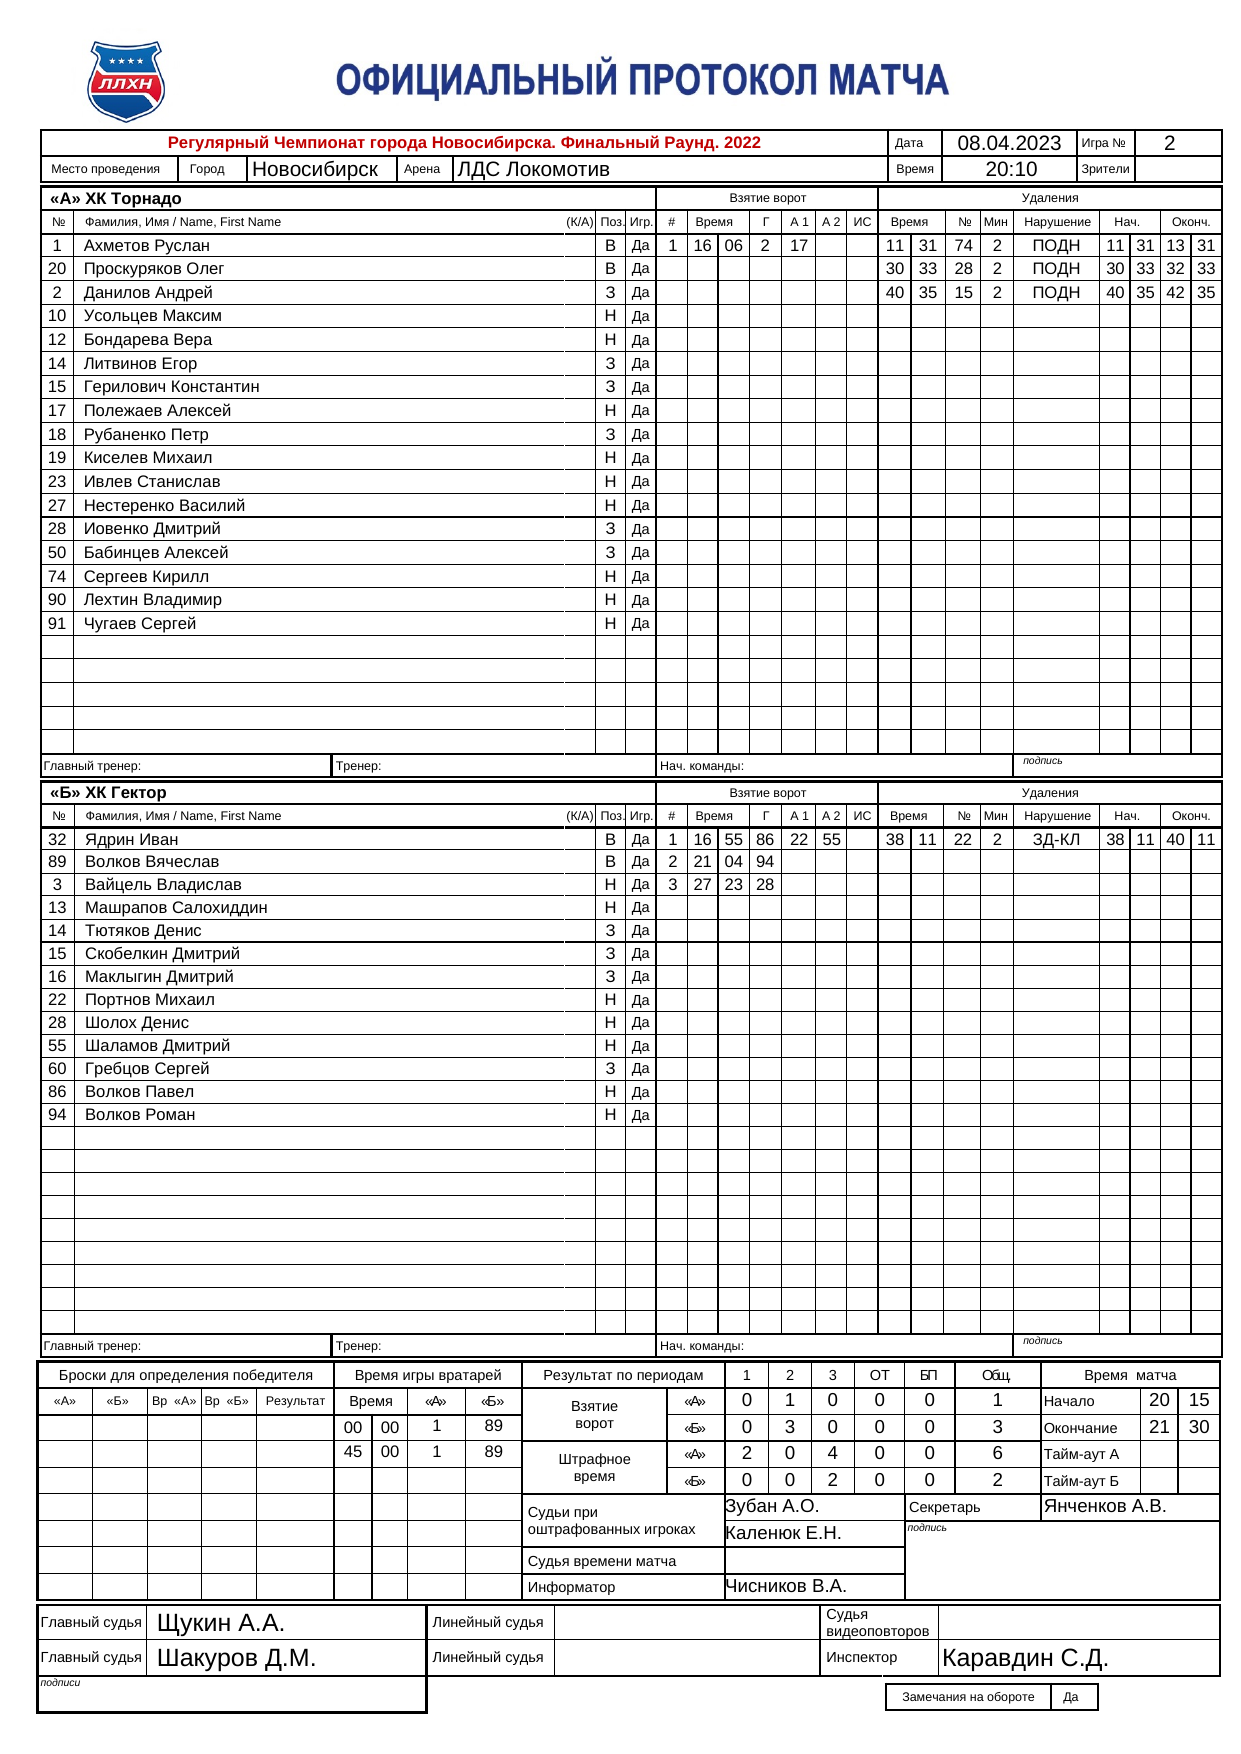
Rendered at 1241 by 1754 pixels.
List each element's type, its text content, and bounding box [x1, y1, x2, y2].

table_cell [782, 257, 815, 280]
table_cell [782, 1104, 815, 1126]
table_cell 86 [750, 829, 781, 849]
table_cell подпись [906, 1522, 1219, 1599]
table_cell Да [626, 896, 655, 918]
table_cell [565, 966, 595, 987]
table_cell [782, 305, 815, 327]
table_cell [782, 565, 815, 587]
table_cell [565, 1058, 595, 1079]
table_cell [912, 730, 945, 753]
table_cell [912, 305, 945, 327]
table_cell [981, 1265, 1013, 1287]
table_cell Сергеев Кирилл [74, 565, 564, 587]
table_cell [42, 1196, 74, 1218]
table_cell 28 [946, 257, 980, 280]
table_cell [1161, 989, 1190, 1011]
table_cell 91 [42, 612, 73, 634]
table_cell 0 [905, 1389, 954, 1413]
table_cell [1192, 989, 1221, 1011]
table_cell Инспектор [821, 1640, 938, 1675]
table_cell [42, 1288, 74, 1310]
table_cell [946, 376, 980, 398]
table_cell [1192, 470, 1221, 493]
table_cell [782, 989, 815, 1011]
table_cell [688, 1219, 717, 1241]
table_cell [565, 518, 595, 540]
table_cell [688, 1127, 717, 1149]
table_cell [565, 707, 595, 729]
table_cell [750, 565, 781, 587]
table_cell [657, 1150, 687, 1172]
table_cell [1099, 1682, 1220, 1711]
table_cell [657, 1242, 687, 1264]
table_cell 3 [657, 874, 687, 895]
table_cell Да [626, 446, 655, 469]
table_cell [847, 494, 877, 516]
table_cell [148, 1521, 201, 1546]
table_cell [1161, 1035, 1190, 1057]
table_cell [39, 1494, 92, 1520]
table_cell В [596, 850, 625, 872]
table_cell [816, 850, 846, 872]
table_cell Гребцов Сергей [75, 1058, 564, 1079]
table_cell [816, 989, 846, 1011]
table_cell 1 [657, 235, 687, 256]
table_cell [816, 352, 846, 374]
table_cell [1192, 874, 1221, 895]
table_cell # [657, 805, 687, 826]
table_cell Линейный судья [428, 1640, 554, 1675]
table_cell [981, 352, 1013, 374]
table_cell [596, 1288, 625, 1310]
table_cell Да [626, 588, 655, 611]
table_cell 2 [981, 257, 1013, 280]
table_cell [912, 943, 943, 964]
table_cell [816, 636, 846, 658]
table_cell 55 [816, 829, 846, 849]
table_cell [1192, 446, 1221, 469]
table_cell Н [596, 399, 625, 422]
table_cell [1100, 707, 1129, 729]
table_cell [750, 1104, 781, 1126]
table_cell Усольцев Максим [74, 305, 564, 327]
table_cell [596, 1311, 625, 1333]
table_cell [879, 328, 910, 351]
table_cell [1131, 683, 1160, 706]
table_cell [912, 850, 943, 872]
table_cell «А» [668, 1389, 724, 1413]
table_cell [688, 966, 717, 987]
table_cell Время [879, 805, 943, 826]
table_cell [657, 896, 687, 918]
table_cell [596, 730, 625, 753]
table_cell [688, 470, 717, 493]
table_cell [657, 1104, 687, 1126]
table_cell 0 [769, 1468, 811, 1493]
table_cell [688, 328, 717, 351]
table_cell Время [688, 805, 749, 826]
table_cell [1131, 966, 1160, 987]
table_cell 3 [769, 1415, 811, 1440]
table_cell [1014, 1035, 1099, 1057]
table_cell [1100, 376, 1129, 398]
table_cell [1131, 1012, 1160, 1033]
table_cell 50 [42, 541, 73, 564]
table_cell [912, 1058, 943, 1079]
table_cell [1100, 305, 1129, 327]
table_cell Н [596, 588, 625, 611]
table_cell [1100, 352, 1129, 374]
table_cell Н [596, 896, 625, 918]
table_cell [782, 707, 815, 729]
table_cell [879, 1058, 910, 1079]
table_cell [1192, 920, 1221, 941]
table_cell [373, 1547, 407, 1573]
table_cell [981, 707, 1013, 729]
table_cell [688, 707, 717, 729]
table_cell [1014, 1219, 1099, 1241]
table_cell [1014, 328, 1099, 351]
table_cell [981, 494, 1013, 516]
table_cell [750, 470, 781, 493]
table_cell [879, 1150, 910, 1172]
table_cell [719, 446, 749, 469]
table_cell Да [626, 874, 655, 895]
table_cell [816, 1173, 846, 1195]
table_cell Зрители [1078, 157, 1134, 181]
table_cell [879, 470, 910, 493]
table_cell [626, 1150, 655, 1172]
table_cell Да [626, 1081, 655, 1103]
table_cell [719, 1219, 749, 1241]
table_cell Тренер: [333, 1335, 655, 1356]
table_cell [657, 1081, 687, 1103]
table_header Регулярный Чемпионат города Новосибирска. Финальный Раунд. 2022 [42, 131, 887, 155]
table_cell [912, 1173, 943, 1195]
table_cell [335, 1521, 371, 1546]
table_cell [816, 588, 846, 611]
table_cell Время [879, 211, 945, 233]
table_cell З [596, 920, 625, 941]
table_cell [1131, 659, 1160, 682]
table_cell [688, 920, 717, 941]
table_cell [912, 565, 945, 587]
table_cell [688, 423, 717, 445]
table_cell [782, 328, 815, 351]
table_cell [981, 541, 1013, 564]
table_cell [1192, 966, 1221, 987]
table_cell [657, 281, 687, 303]
table_cell Нестеренко Василий [74, 494, 564, 516]
table_header «Б» ХК Гектор [42, 783, 655, 803]
table_cell [847, 989, 877, 1011]
table_cell Главный тренер: [42, 755, 330, 776]
table_cell [1192, 1311, 1221, 1333]
table_cell [1161, 920, 1190, 941]
table_cell [750, 966, 781, 987]
table_cell [565, 399, 595, 422]
table_cell [202, 1521, 256, 1546]
table_cell [626, 1265, 655, 1287]
table_cell [750, 1196, 781, 1218]
table_cell [912, 1265, 943, 1287]
table_cell [657, 1311, 687, 1333]
table_cell № [42, 211, 73, 233]
table_cell 4 [812, 1442, 854, 1467]
table_cell [39, 1547, 92, 1573]
table_cell 40 [1161, 829, 1190, 849]
table_cell [782, 659, 815, 682]
table_cell 2 [726, 1442, 768, 1467]
table_cell [750, 257, 781, 280]
table_cell [1014, 399, 1099, 422]
table_cell [912, 612, 945, 634]
table_header Удаления [879, 783, 1221, 803]
table_header Взятие ворот [657, 188, 877, 209]
table_cell [944, 1288, 980, 1310]
table_cell Г [750, 805, 781, 826]
table_cell [466, 1547, 521, 1573]
table_cell [879, 1196, 910, 1218]
table_cell [93, 1441, 147, 1467]
table_cell [42, 683, 73, 706]
table_cell Тренер: [333, 755, 655, 776]
table_cell [1141, 1441, 1177, 1467]
table_cell [1100, 1150, 1129, 1172]
table_cell [657, 1127, 687, 1149]
table_cell [1131, 305, 1160, 327]
table_cell [816, 1012, 846, 1033]
table_cell [565, 446, 595, 469]
table_cell 0 [726, 1415, 768, 1440]
table_cell [1161, 470, 1190, 493]
table_cell Да [626, 565, 655, 587]
table_cell 0 [905, 1442, 954, 1467]
table_cell 00 [373, 1441, 407, 1467]
table_cell [981, 423, 1013, 445]
table_cell [847, 1265, 877, 1287]
table_cell 60 [42, 1058, 74, 1079]
table_cell [335, 1494, 371, 1520]
table_cell [1161, 1265, 1190, 1287]
table_cell [782, 612, 815, 634]
table_cell [782, 352, 815, 374]
table_cell [1100, 943, 1129, 964]
table_cell Ядрин Иван [75, 829, 564, 849]
table_cell [596, 1127, 625, 1149]
table_cell [879, 966, 910, 987]
table_cell [565, 423, 595, 445]
table_cell [1100, 896, 1129, 918]
table_cell 35 [1131, 281, 1160, 303]
table_cell Каленюк Е.Н. [726, 1521, 904, 1546]
table_cell [981, 1012, 1013, 1033]
table_cell [719, 376, 749, 398]
table_cell [816, 235, 846, 256]
table_cell [688, 636, 717, 658]
table_cell 20 [1141, 1389, 1177, 1413]
table_cell [688, 1058, 717, 1079]
table_cell [719, 328, 749, 351]
table_cell 28 [42, 518, 73, 540]
table_cell [565, 1012, 595, 1033]
table_cell Да [626, 257, 655, 280]
table_cell [816, 518, 846, 540]
table_cell З [596, 943, 625, 964]
table_cell [847, 257, 877, 280]
table_cell [688, 588, 717, 611]
table_cell [879, 659, 910, 682]
table_cell [1131, 328, 1160, 351]
table_cell Н [596, 305, 625, 327]
table_cell [981, 1081, 1013, 1103]
table_cell [1131, 1150, 1160, 1172]
table_cell [750, 659, 781, 682]
table_cell [719, 636, 749, 658]
table_cell [816, 423, 846, 445]
table_cell [565, 730, 595, 753]
table_cell [847, 1219, 877, 1241]
table_cell Да [626, 281, 655, 303]
table_cell [1192, 1288, 1221, 1310]
table_cell № [946, 211, 980, 233]
table_cell Да [626, 943, 655, 964]
table_cell [1100, 541, 1129, 564]
table_cell [719, 494, 749, 516]
table_cell Поз. [596, 805, 625, 826]
table_cell [1161, 707, 1190, 729]
table_cell Чугаев Сергей [74, 612, 564, 634]
table_cell [750, 896, 781, 918]
table_cell З [596, 376, 625, 398]
table_cell [74, 730, 564, 753]
table_cell [1131, 1196, 1160, 1218]
table_cell [879, 565, 910, 587]
table_cell [1192, 518, 1221, 540]
table_cell [816, 1288, 846, 1310]
table_cell [1131, 494, 1160, 516]
table_cell [1014, 565, 1099, 587]
table_cell [93, 1547, 147, 1573]
table_cell [1100, 328, 1129, 351]
table_cell 00 [373, 1416, 407, 1440]
table_cell [565, 920, 595, 941]
table_cell [879, 874, 910, 895]
table_cell [750, 1173, 781, 1195]
table_cell [42, 1127, 74, 1149]
table_cell [750, 1311, 781, 1333]
table_cell [1192, 1081, 1221, 1103]
table_cell [981, 1242, 1013, 1264]
table_cell 22 [782, 829, 815, 849]
table_cell [847, 446, 877, 469]
table_cell Н [596, 1104, 625, 1126]
table_cell [719, 966, 749, 987]
table_cell «Б» [93, 1389, 147, 1413]
table_cell [782, 470, 815, 493]
table_cell Чисников В.А. [726, 1575, 904, 1599]
table_cell 0 [769, 1442, 811, 1467]
table_cell 13 [42, 896, 74, 918]
table_cell Янченков А.В. [1042, 1495, 1219, 1520]
table_cell [202, 1494, 256, 1520]
table_cell 0 [855, 1468, 904, 1493]
table_cell 14 [42, 920, 74, 941]
table_cell [74, 683, 564, 706]
table_cell [981, 1311, 1013, 1333]
table_cell [750, 1288, 781, 1310]
table_cell [847, 1127, 877, 1149]
table_cell [719, 1288, 749, 1310]
table_cell [555, 1640, 819, 1675]
table_cell [657, 1265, 687, 1287]
table_cell [565, 874, 595, 895]
table_cell [719, 896, 749, 918]
table_cell [939, 1606, 1219, 1639]
table_cell [981, 328, 1013, 351]
table_cell 38 [879, 829, 910, 849]
table_cell [688, 659, 717, 682]
table_cell 27 [42, 494, 73, 516]
table_cell [750, 328, 781, 351]
table_cell Начало [1042, 1389, 1140, 1413]
table_cell ЗД-КЛ [1014, 829, 1099, 849]
table_cell Шакуров Д.М. [147, 1640, 425, 1675]
table_cell [847, 518, 877, 540]
table_cell [816, 730, 846, 753]
table_cell [1192, 1035, 1221, 1057]
table_cell Киселев Михаил [74, 446, 564, 469]
table_cell 40 [1100, 281, 1129, 303]
table_cell [946, 399, 980, 422]
table_cell [565, 896, 595, 918]
table_cell № [42, 805, 74, 826]
table_cell [847, 1173, 877, 1195]
table_cell [1014, 1173, 1099, 1195]
table_cell [1192, 565, 1221, 587]
table_cell [565, 376, 595, 398]
table_cell [1100, 399, 1129, 422]
table_cell [565, 1081, 595, 1103]
table_cell [879, 588, 910, 611]
table_cell [565, 1242, 595, 1264]
table_cell [847, 636, 877, 658]
table_cell [847, 1311, 877, 1333]
table_cell [981, 1104, 1013, 1126]
table_cell [1192, 328, 1221, 351]
table_cell Да [626, 328, 655, 351]
table_cell В [596, 829, 625, 849]
table_cell [719, 1035, 749, 1057]
table_cell [1192, 1104, 1221, 1126]
table_cell [912, 399, 945, 422]
table_cell [1014, 352, 1099, 374]
table_cell [879, 943, 910, 964]
table_cell [657, 1219, 687, 1241]
table_cell [373, 1468, 407, 1493]
table_cell [981, 966, 1013, 987]
table_cell 74 [946, 235, 980, 256]
table_cell [912, 1081, 943, 1103]
table_cell [1161, 446, 1190, 469]
table_cell 22 [944, 829, 980, 849]
table_cell [1192, 1219, 1221, 1241]
table_cell [981, 683, 1013, 706]
table_cell [1100, 636, 1129, 658]
table_cell [688, 612, 717, 634]
table_cell [42, 659, 73, 682]
table_cell Нач. команды: [657, 755, 1012, 776]
table_cell [981, 470, 1013, 493]
table_cell В [596, 235, 625, 256]
table_cell [39, 1441, 92, 1467]
table_cell Герилович Константин [74, 376, 564, 398]
table_cell Арена [398, 157, 452, 181]
table_cell Н [596, 446, 625, 469]
table_cell [1192, 1150, 1221, 1172]
table_cell [1131, 707, 1160, 729]
table_cell [257, 1441, 333, 1467]
table_cell [981, 612, 1013, 634]
table_cell 16 [688, 829, 717, 849]
table_cell [750, 446, 781, 469]
table_cell 11 [1131, 829, 1160, 849]
table_cell [981, 1127, 1013, 1149]
table_cell [1100, 683, 1129, 706]
table_cell [912, 683, 945, 706]
table_cell [944, 896, 980, 918]
table_cell [657, 636, 687, 658]
table_cell Н [596, 1012, 625, 1033]
table_cell [1192, 376, 1221, 398]
table_cell [719, 423, 749, 445]
table_cell [879, 636, 910, 658]
table_cell 28 [750, 874, 781, 895]
table_cell [847, 305, 877, 327]
table_cell [428, 1677, 882, 1711]
table_cell [373, 1521, 407, 1546]
table_cell [782, 850, 815, 872]
table_cell [1161, 1242, 1190, 1264]
table_cell [719, 281, 749, 303]
table_cell [1131, 446, 1160, 469]
table_cell [202, 1547, 256, 1573]
table_cell [719, 659, 749, 682]
table_cell Да [626, 612, 655, 634]
table_cell Скобелкин Дмитрий [75, 943, 564, 964]
table_cell Фамилия, Имя / Name, First Name [74, 211, 565, 233]
table_cell [565, 850, 595, 872]
table_cell [1100, 1196, 1129, 1218]
table_cell [1161, 588, 1190, 611]
table_cell [912, 874, 943, 895]
table_cell [750, 1150, 781, 1172]
table_cell [816, 920, 846, 941]
table_cell Данилов Андрей [74, 281, 564, 303]
table_cell [1192, 588, 1221, 611]
table_cell [202, 1574, 256, 1599]
table_cell [688, 730, 717, 753]
table_cell А 2 [816, 211, 846, 233]
table_cell [466, 1468, 521, 1493]
table_cell 94 [42, 1104, 74, 1126]
table_cell [981, 1196, 1013, 1218]
table_cell [816, 470, 846, 493]
table_cell [688, 352, 717, 374]
table_cell [42, 730, 73, 753]
table_cell 40 [879, 281, 910, 303]
table_cell [944, 1035, 980, 1057]
table_cell [565, 1288, 595, 1310]
table_cell Штрафное время [523, 1442, 666, 1493]
table_cell [466, 1521, 521, 1546]
table_cell [782, 683, 815, 706]
table_cell [657, 541, 687, 564]
table_cell [42, 707, 73, 729]
table_cell [981, 896, 1013, 918]
table_cell [1179, 1468, 1219, 1493]
table_cell [847, 328, 877, 351]
table_cell [912, 541, 945, 564]
table_cell [202, 1468, 256, 1493]
table_cell [946, 328, 980, 351]
table_cell [39, 1574, 92, 1599]
table_cell [981, 989, 1013, 1011]
table_cell [750, 1242, 781, 1264]
table_cell Литвинов Егор [74, 352, 564, 374]
table_cell [1192, 352, 1221, 374]
table_cell [912, 1311, 943, 1333]
table_cell Волков Вячеслав [75, 850, 564, 872]
table_cell [782, 399, 815, 422]
table_cell [750, 588, 781, 611]
table_cell [981, 1288, 1013, 1310]
table_cell [1100, 565, 1129, 587]
table_header Время игры вратарей [335, 1363, 521, 1387]
table_cell [782, 281, 815, 303]
table_cell [782, 1150, 815, 1172]
table_cell Н [596, 328, 625, 351]
table_cell [981, 1058, 1013, 1079]
table_cell [1014, 1150, 1099, 1172]
table_cell [1100, 920, 1129, 941]
table_cell [565, 470, 595, 493]
table_cell [1131, 1104, 1160, 1126]
table_cell [879, 850, 910, 872]
table_cell [1131, 920, 1160, 941]
table_cell [1131, 518, 1160, 540]
table_header Взятие ворот [657, 783, 877, 803]
table_cell 27 [688, 874, 717, 895]
table_cell З [596, 541, 625, 564]
table_cell [912, 707, 945, 729]
table_cell [816, 659, 846, 682]
table_cell [1100, 612, 1129, 634]
table_cell [657, 1058, 687, 1079]
table_cell Город [179, 157, 246, 181]
table_cell Да [626, 1104, 655, 1126]
table_cell [782, 1035, 815, 1057]
table_cell [1192, 1265, 1221, 1287]
table_cell [750, 1058, 781, 1079]
table_cell [1192, 943, 1221, 964]
table_cell [782, 518, 815, 540]
table_cell Полежаев Алексей [74, 399, 564, 422]
table_cell [1014, 1012, 1099, 1033]
table_cell 04 [719, 850, 749, 872]
table_cell [847, 730, 877, 753]
table_cell [981, 920, 1013, 941]
table_cell [719, 565, 749, 587]
table_cell [202, 1441, 256, 1467]
table_cell А 1 [782, 805, 815, 826]
table_cell [1014, 920, 1099, 941]
table_cell [565, 1265, 595, 1287]
table_cell [1161, 1104, 1190, 1126]
table_cell [1131, 1265, 1160, 1287]
table_cell [946, 707, 980, 729]
table_cell [373, 1574, 407, 1599]
table_cell [1161, 850, 1190, 872]
table_cell Игр. [626, 805, 655, 826]
table_cell [1100, 588, 1129, 611]
table_cell [912, 588, 945, 611]
table_cell [750, 494, 781, 516]
table_cell [816, 494, 846, 516]
table_cell «Б» [668, 1415, 724, 1440]
table_cell [847, 612, 877, 634]
table_cell 13 [1161, 235, 1190, 256]
table_cell [750, 612, 781, 634]
table_cell [688, 1035, 717, 1057]
table_cell [816, 1265, 846, 1287]
table_cell [657, 1035, 687, 1057]
table_cell # [657, 211, 687, 233]
table_cell [1100, 850, 1129, 872]
table_cell [1014, 305, 1099, 327]
table_cell [816, 612, 846, 634]
table_cell [1131, 874, 1160, 895]
table_cell [847, 1196, 877, 1218]
table_cell Волков Павел [75, 1081, 564, 1103]
table_cell [879, 305, 910, 327]
table_cell [1100, 1265, 1129, 1287]
table_cell [1100, 1058, 1129, 1079]
table_cell [879, 494, 910, 516]
table_cell [1192, 1127, 1221, 1149]
table_cell [816, 257, 846, 280]
table_cell 30 [1179, 1415, 1219, 1440]
table_cell Проскуряков Олег [74, 257, 564, 280]
table_cell [688, 1012, 717, 1033]
table_cell [1014, 707, 1099, 729]
table_cell Нарушение [1014, 805, 1099, 826]
table_cell [847, 235, 877, 256]
table_cell [657, 683, 687, 706]
table_cell [879, 1035, 910, 1057]
table_cell [847, 1104, 877, 1126]
table_cell [1192, 1058, 1221, 1079]
table_cell Машрапов Салохиддин [75, 896, 564, 918]
table_cell [93, 1494, 147, 1520]
table_cell [816, 896, 846, 918]
table_cell Да [626, 1012, 655, 1033]
table_cell [883, 1677, 1220, 1681]
table_cell [912, 1035, 943, 1057]
table_cell [596, 1242, 625, 1264]
table_cell [719, 1265, 749, 1287]
table_cell [944, 1311, 980, 1333]
table_cell [782, 588, 815, 611]
table_cell 35 [1192, 281, 1221, 303]
table_cell 33 [912, 257, 945, 280]
table_cell [946, 494, 980, 516]
table_cell [42, 1311, 74, 1333]
table_cell ИС [847, 211, 877, 233]
table_cell [1131, 636, 1160, 658]
table_cell [688, 989, 717, 1011]
table_cell [688, 1265, 717, 1287]
table_cell Рубаненко Петр [74, 423, 564, 445]
table_cell [39, 1521, 92, 1546]
table_cell [946, 636, 980, 658]
table_cell 3 [42, 874, 74, 895]
table_cell [1100, 1104, 1129, 1126]
table_cell [74, 636, 564, 658]
table_cell [912, 1219, 943, 1241]
table_cell [847, 920, 877, 941]
table_cell [981, 850, 1013, 872]
table_cell [719, 683, 749, 706]
table_cell [816, 1242, 846, 1264]
table_header 1 [726, 1363, 768, 1387]
table_cell [1192, 896, 1221, 918]
table_cell [688, 1288, 717, 1310]
table_cell [782, 874, 815, 895]
table_cell [555, 1606, 819, 1639]
table_cell [657, 1288, 687, 1310]
table_cell 18 [42, 423, 73, 445]
table_cell [1014, 494, 1099, 516]
table_cell 2 [42, 281, 73, 303]
table_cell [1100, 1288, 1129, 1310]
table_cell 2 [812, 1468, 854, 1493]
table_cell [1131, 423, 1160, 445]
table_cell [981, 1035, 1013, 1057]
table_cell «Б» [668, 1468, 724, 1493]
table_cell [816, 1035, 846, 1057]
table_cell [565, 352, 595, 374]
table_cell [782, 494, 815, 516]
table_cell [93, 1521, 147, 1546]
table_cell [912, 470, 945, 493]
table_cell [944, 1265, 980, 1287]
table_cell [148, 1494, 201, 1520]
table_cell [1014, 989, 1099, 1011]
table_cell [912, 989, 943, 1011]
table_header Результат по периодам [523, 1363, 724, 1387]
table_cell [1014, 588, 1099, 611]
table_cell [847, 423, 877, 445]
table_cell [688, 1081, 717, 1103]
table_cell [944, 1012, 980, 1033]
table_cell [719, 399, 749, 422]
table_cell 2 [981, 235, 1013, 256]
table_cell [1161, 423, 1190, 445]
table_cell [596, 1150, 625, 1172]
table_cell 21 [688, 850, 717, 872]
table_cell [657, 588, 687, 611]
table_cell Да [626, 541, 655, 564]
table_cell Тютяков Денис [75, 920, 564, 941]
table_cell [1100, 1173, 1129, 1195]
table_cell [626, 707, 655, 729]
table_cell Каравдин С.Д. [939, 1640, 1219, 1675]
table_cell [1014, 541, 1099, 564]
table_cell [944, 874, 980, 895]
table_cell 15 [946, 281, 980, 303]
table_cell [1014, 1058, 1099, 1079]
table_cell [782, 730, 815, 753]
table_cell [946, 565, 980, 587]
table_cell [257, 1494, 333, 1520]
table_cell [335, 1574, 371, 1599]
table_cell [596, 1219, 625, 1241]
table_cell [565, 612, 595, 634]
table_cell [565, 235, 595, 256]
table_cell Информатор [523, 1575, 724, 1599]
table_cell [257, 1521, 333, 1546]
table_cell Иовенко Дмитрий [74, 518, 564, 540]
table_cell [719, 588, 749, 611]
table_cell [879, 730, 910, 753]
table_cell [879, 1265, 910, 1287]
table_cell [879, 1288, 910, 1310]
table_cell [1131, 588, 1160, 611]
table_cell 3 [956, 1415, 1040, 1440]
table_cell [657, 920, 687, 941]
table_header Игра № [1078, 131, 1134, 155]
table_cell [847, 829, 877, 849]
table_cell [847, 874, 877, 895]
table_cell [912, 1012, 943, 1033]
table_cell [1161, 494, 1190, 516]
table_cell 33 [1131, 257, 1160, 280]
table_cell [1161, 541, 1190, 564]
table_cell Оконч. [1161, 805, 1221, 826]
table_cell Оконч. [1161, 211, 1221, 233]
table_cell [148, 1468, 201, 1493]
table_cell [74, 707, 564, 729]
table_cell [1014, 376, 1099, 398]
table_cell [1014, 470, 1099, 493]
table_cell [879, 376, 910, 398]
table_header Да [1052, 1685, 1097, 1709]
table_cell [1161, 1127, 1190, 1149]
table_cell [946, 541, 980, 564]
table_cell [1014, 423, 1099, 445]
table_cell [565, 257, 595, 280]
table_cell [75, 1219, 564, 1241]
table_cell Да [626, 829, 655, 849]
table_cell Мин [981, 805, 1013, 826]
table_cell [847, 1012, 877, 1033]
table_cell [719, 1081, 749, 1103]
table_cell [1161, 565, 1190, 587]
table_cell [565, 1150, 595, 1172]
table_cell [750, 423, 781, 445]
table_cell [981, 1219, 1013, 1241]
table_cell 2 [657, 850, 687, 872]
table_cell [847, 659, 877, 682]
table_cell «А» [408, 1389, 465, 1413]
table_cell [847, 850, 877, 872]
table_cell 0 [726, 1389, 768, 1413]
table_cell [657, 376, 687, 398]
table_cell [1100, 423, 1129, 445]
table_cell [1014, 1081, 1099, 1103]
table_cell [1100, 1081, 1129, 1103]
table_cell [946, 352, 980, 374]
table_cell [1131, 1058, 1160, 1079]
table_cell [565, 1219, 595, 1241]
table_cell [1192, 399, 1221, 422]
table_cell [1192, 1242, 1221, 1264]
table_cell [1014, 1311, 1099, 1333]
table_cell [816, 966, 846, 987]
table_cell [750, 730, 781, 753]
table_cell Да [626, 518, 655, 540]
table_cell А 1 [782, 211, 815, 233]
table_cell [750, 920, 781, 941]
table_cell [93, 1416, 147, 1440]
table_cell [1014, 730, 1099, 753]
table_cell [1161, 376, 1190, 398]
table_cell 00 [335, 1416, 371, 1440]
table_cell Новосибирск [248, 157, 396, 181]
table_cell Поз. [596, 211, 625, 233]
table_cell [1131, 1127, 1160, 1149]
table_cell [1131, 850, 1160, 872]
table_cell 55 [719, 829, 749, 849]
table_cell [1014, 612, 1099, 634]
table_cell [1192, 1196, 1221, 1218]
table_cell [75, 1150, 564, 1172]
table_cell [565, 541, 595, 564]
table_cell [1014, 874, 1099, 895]
table_cell [782, 920, 815, 941]
table_cell [912, 1288, 943, 1310]
table_cell [1161, 1150, 1190, 1172]
table_cell [626, 683, 655, 706]
table_cell [750, 281, 781, 303]
table_cell [879, 1012, 910, 1033]
table_cell [1100, 1012, 1129, 1033]
table_cell [565, 1127, 595, 1149]
table_cell Шаламов Дмитрий [75, 1035, 564, 1057]
table_cell [688, 1311, 717, 1333]
table_cell 1 [408, 1441, 465, 1467]
table_cell Да [626, 920, 655, 941]
table_cell [565, 636, 595, 658]
table_cell [879, 1219, 910, 1241]
table_cell 2 [750, 235, 781, 256]
table_cell [565, 588, 595, 611]
table_cell [782, 1058, 815, 1079]
table_cell Время [335, 1389, 407, 1413]
table_cell Н [596, 874, 625, 895]
table_cell Главный судья [39, 1640, 146, 1675]
table_cell Зубан А.О. [726, 1495, 904, 1520]
table_cell [1161, 943, 1190, 964]
table_cell [1161, 896, 1190, 918]
table_cell [1100, 966, 1129, 987]
table_cell [879, 1127, 910, 1149]
table_cell [944, 1081, 980, 1103]
table_cell [847, 1035, 877, 1057]
table_cell [1192, 423, 1221, 445]
table_cell [1192, 850, 1221, 872]
table_cell «А» [668, 1442, 724, 1467]
table_cell [944, 966, 980, 987]
table_cell [1131, 376, 1160, 398]
table_cell 17 [782, 235, 815, 256]
table_cell [1131, 399, 1160, 422]
table_cell [148, 1416, 201, 1440]
table_cell [912, 1104, 943, 1126]
table_cell Время [688, 211, 749, 233]
table_cell [879, 423, 910, 445]
table_cell [596, 1265, 625, 1287]
table_cell 90 [42, 588, 73, 611]
table_cell Да [626, 352, 655, 374]
table_cell Г [750, 211, 781, 233]
table_cell [879, 896, 910, 918]
table_cell 16 [688, 235, 717, 256]
table_cell [981, 376, 1013, 398]
table_cell [257, 1574, 333, 1599]
table_header 3 [812, 1363, 854, 1387]
table_cell 28 [42, 1012, 74, 1033]
table_cell ПОДН [1014, 257, 1099, 280]
table_cell З [596, 423, 625, 445]
table_cell [719, 1150, 749, 1172]
table_cell 11 [1100, 235, 1129, 256]
table_cell Да [626, 1035, 655, 1057]
table_cell [688, 1150, 717, 1172]
table_cell [750, 1265, 781, 1287]
table_cell В [596, 257, 625, 280]
table_cell [148, 1547, 201, 1573]
table_cell [750, 518, 781, 540]
table_cell 32 [42, 829, 74, 849]
table_cell А 2 [816, 805, 846, 826]
table_cell [847, 896, 877, 918]
table_cell [688, 305, 717, 327]
table_cell [626, 1219, 655, 1241]
table_cell [816, 1311, 846, 1333]
table_header Общ. [956, 1363, 1040, 1387]
table_cell [688, 896, 717, 918]
table_cell [1100, 1242, 1129, 1264]
table_cell [750, 1127, 781, 1149]
table_cell [1100, 874, 1129, 895]
table_cell Тайм-аут А [1042, 1441, 1140, 1467]
table_cell Да [626, 305, 655, 327]
table_cell [626, 1311, 655, 1333]
table_cell [847, 281, 877, 303]
table_cell [719, 730, 749, 753]
table_cell [750, 707, 781, 729]
table_cell [1161, 683, 1190, 706]
table_cell 12 [42, 328, 73, 351]
table_cell 20 [42, 257, 73, 280]
table_cell ПОДН [1014, 281, 1099, 303]
table_cell Да [626, 399, 655, 422]
table_cell [373, 1494, 407, 1520]
table_header 08.04.2023 [943, 131, 1076, 155]
table_cell (К/А) [565, 805, 595, 826]
table_cell Нач. [1100, 211, 1160, 233]
table_cell [466, 1494, 521, 1520]
table_cell Судьи при оштрафованных игроках [523, 1495, 724, 1546]
table_cell [1161, 305, 1190, 327]
table_cell [75, 1127, 564, 1149]
table_cell [657, 470, 687, 493]
table_cell [1100, 1035, 1129, 1057]
table_cell 15 [42, 943, 74, 964]
table_cell 31 [1192, 235, 1221, 256]
table_cell [782, 1265, 815, 1287]
table_cell [750, 636, 781, 658]
table_cell 42 [1161, 281, 1190, 303]
table_cell [408, 1574, 465, 1599]
table_cell [847, 1242, 877, 1264]
table_cell [879, 1242, 910, 1264]
table_cell [75, 1173, 564, 1195]
table_cell [1161, 1012, 1190, 1033]
table_cell Н [596, 1035, 625, 1057]
table_cell Н [596, 565, 625, 587]
table_cell Секретарь [906, 1495, 1040, 1520]
table_cell 1 [956, 1389, 1040, 1413]
table_cell [912, 352, 945, 374]
table_cell [257, 1547, 333, 1573]
table_cell [596, 1196, 625, 1218]
table_cell [626, 1242, 655, 1264]
table_cell Лехтин Владимир [74, 588, 564, 611]
table_cell [944, 920, 980, 941]
table_cell [879, 1311, 910, 1333]
table_cell [75, 1196, 564, 1218]
table_cell Место проведения [42, 157, 177, 181]
table_cell [1161, 1196, 1190, 1218]
table_cell 17 [42, 399, 73, 422]
table_cell Да [626, 376, 655, 398]
table_cell [1131, 896, 1160, 918]
table_cell [981, 305, 1013, 327]
table_cell [565, 1104, 595, 1126]
table_cell [847, 1288, 877, 1310]
table_cell Линейный судья [428, 1606, 554, 1639]
table_cell [626, 730, 655, 753]
table_cell [726, 1548, 904, 1573]
table_cell Нарушение [1014, 211, 1099, 233]
table_cell 55 [42, 1035, 74, 1057]
table_cell 22 [42, 989, 74, 1011]
table_cell [657, 328, 687, 351]
table_cell ЛДС Локомотив [454, 157, 887, 181]
table_cell 30 [879, 257, 910, 280]
table_cell Нач. команды: [657, 1335, 1012, 1356]
table_cell 16 [42, 966, 74, 987]
table_cell [626, 1173, 655, 1195]
table_cell [782, 1288, 815, 1310]
table_cell [750, 943, 781, 964]
table_cell [912, 423, 945, 445]
table_cell [1131, 730, 1160, 753]
table_cell [202, 1416, 256, 1440]
table_cell [912, 328, 945, 351]
table_cell [657, 966, 687, 987]
table_cell [981, 399, 1013, 422]
table_cell З [596, 966, 625, 987]
table_cell Игр. [626, 211, 655, 233]
table_cell [626, 1196, 655, 1218]
table_cell 15 [1179, 1389, 1219, 1413]
table_cell [782, 1196, 815, 1218]
table_cell [1131, 541, 1160, 564]
table_cell [688, 1196, 717, 1218]
table_cell [1131, 1081, 1160, 1103]
table_cell [1100, 659, 1129, 682]
table_cell 33 [1192, 257, 1221, 280]
table_cell [626, 636, 655, 658]
table_cell [1161, 399, 1190, 422]
table_cell 94 [750, 850, 781, 872]
table_cell [782, 1012, 815, 1033]
table_cell 11 [879, 235, 910, 256]
table_cell [1192, 683, 1221, 706]
table_cell [946, 423, 980, 445]
table_cell [335, 1547, 371, 1573]
table_cell [981, 1173, 1013, 1195]
table_cell 2 [956, 1468, 1040, 1493]
table_cell Ивлев Станислав [74, 470, 564, 493]
table_cell Главный тренер: [42, 1335, 330, 1356]
table_cell 0 [855, 1442, 904, 1467]
table_cell [565, 328, 595, 351]
table_cell [847, 1081, 877, 1103]
table_cell [719, 989, 749, 1011]
table_cell 0 [726, 1468, 768, 1493]
table_cell [1161, 1219, 1190, 1241]
table_cell [912, 920, 943, 941]
table_cell [719, 541, 749, 564]
table_cell Ахметов Руслан [74, 235, 564, 256]
table_cell [750, 541, 781, 564]
table_cell [782, 423, 815, 445]
table_cell [626, 1288, 655, 1310]
table_cell [847, 399, 877, 422]
table_cell [148, 1574, 201, 1599]
table_header «А» ХК Торнадо [42, 188, 655, 209]
table_cell [981, 636, 1013, 658]
table_cell [565, 494, 595, 516]
table_cell [1161, 328, 1190, 351]
table_cell (К/А) [565, 211, 595, 233]
table_cell 35 [912, 281, 945, 303]
table_header 2 [769, 1363, 811, 1387]
table_cell [847, 683, 877, 706]
table_cell [1014, 518, 1099, 540]
table_cell [719, 305, 749, 327]
table_cell [42, 1242, 74, 1264]
table_cell [1192, 1173, 1221, 1195]
table_cell [847, 376, 877, 398]
table_cell Да [626, 235, 655, 256]
table_cell [657, 1196, 687, 1218]
table_cell Результат [257, 1389, 333, 1413]
table_cell [750, 1035, 781, 1057]
table_cell Вайцель Владислав [75, 874, 564, 895]
table_cell [879, 399, 910, 422]
table_cell Да [626, 1058, 655, 1079]
table_cell [719, 470, 749, 493]
table_cell З [596, 352, 625, 374]
table_cell [688, 376, 717, 398]
table_cell 11 [912, 829, 943, 849]
table_cell подписи [39, 1677, 425, 1711]
table_cell Да [626, 966, 655, 987]
table_cell [1192, 1012, 1221, 1033]
table_cell [816, 1150, 846, 1172]
table_cell [596, 636, 625, 658]
table_cell Главный судья [39, 1606, 146, 1639]
table_cell [719, 920, 749, 941]
table_cell 30 [1100, 257, 1129, 280]
table_cell [719, 612, 749, 634]
table_cell [1161, 1288, 1190, 1310]
table_cell [782, 896, 815, 918]
table_cell [75, 1288, 564, 1310]
table_cell [1014, 850, 1099, 872]
table_header Дата [889, 131, 941, 155]
table_cell [847, 943, 877, 964]
table_cell [782, 1173, 815, 1195]
table_cell 0 [855, 1415, 904, 1440]
table_cell [879, 446, 910, 469]
table_cell [75, 1242, 564, 1264]
table_cell [1131, 1288, 1160, 1310]
table_cell [1131, 470, 1160, 493]
table_cell [719, 257, 749, 280]
table_cell [944, 1058, 980, 1079]
table_cell [981, 446, 1013, 469]
table_cell 06 [719, 235, 749, 256]
table_cell [816, 1219, 846, 1241]
table_cell [750, 683, 781, 706]
table_cell [782, 636, 815, 658]
table_cell Да [626, 423, 655, 445]
table_cell [565, 659, 595, 682]
table_cell [879, 707, 910, 729]
table_cell [847, 966, 877, 987]
table_cell [946, 683, 980, 706]
table_cell [1100, 470, 1129, 493]
table_cell [944, 1104, 980, 1126]
table_cell [1014, 659, 1099, 682]
table_cell [719, 1058, 749, 1079]
table_cell Маклыгин Дмитрий [75, 966, 564, 987]
table_cell [816, 399, 846, 422]
table_cell Н [596, 470, 625, 493]
table_cell [879, 1173, 910, 1195]
table_cell [657, 352, 687, 374]
table_cell [1100, 518, 1129, 540]
table_cell [782, 1081, 815, 1103]
table_cell [657, 305, 687, 327]
table_cell [257, 1416, 333, 1440]
table_cell [816, 707, 846, 729]
table_cell [657, 399, 687, 422]
table_cell Судья видеоповторов [821, 1606, 938, 1639]
table_cell [42, 636, 73, 658]
table_cell [565, 305, 595, 327]
table_cell 11 [1192, 829, 1221, 849]
table_cell Судья времени матча [523, 1548, 724, 1573]
table_cell [719, 1127, 749, 1149]
table_cell [688, 683, 717, 706]
table_cell [946, 518, 980, 540]
table_cell [782, 943, 815, 964]
table_cell [847, 1150, 877, 1172]
table_cell [879, 518, 910, 540]
table_cell [39, 1468, 92, 1493]
table_cell [408, 1521, 465, 1546]
table_cell [657, 446, 687, 469]
table_cell [1192, 730, 1221, 753]
table_cell [42, 1150, 74, 1172]
table_cell [657, 423, 687, 445]
table_cell [565, 281, 595, 303]
table_cell [1192, 541, 1221, 564]
table_cell [750, 1219, 781, 1241]
table_cell [816, 281, 846, 303]
table_cell Нач. [1100, 805, 1160, 826]
table_cell [565, 989, 595, 1011]
table_cell [688, 943, 717, 964]
table_cell [596, 707, 625, 729]
table_cell [782, 966, 815, 987]
table_cell Да [626, 470, 655, 493]
table_cell 23 [719, 874, 749, 895]
table_cell [596, 659, 625, 682]
table_cell [1100, 730, 1129, 753]
table_cell [688, 541, 717, 564]
table_cell [75, 1311, 564, 1333]
table_cell [1131, 1219, 1160, 1241]
table_cell [750, 399, 781, 422]
table_cell З [596, 1058, 625, 1079]
table_cell [816, 305, 846, 327]
table_cell [42, 1173, 74, 1195]
table_cell [565, 943, 595, 964]
table_cell [1192, 659, 1221, 682]
table_cell [750, 1081, 781, 1103]
table_cell [1014, 1265, 1099, 1287]
table_cell [816, 446, 846, 469]
table_cell [657, 494, 687, 516]
table_cell [750, 376, 781, 398]
table_cell [1161, 659, 1190, 682]
table_cell [879, 1081, 910, 1103]
table_cell 14 [42, 352, 73, 374]
table_cell [1014, 446, 1099, 469]
table_cell З [596, 281, 625, 303]
table_cell 10 [42, 305, 73, 327]
table_cell [565, 1196, 595, 1218]
table_cell 1 [408, 1416, 465, 1440]
table_cell [1131, 1311, 1160, 1333]
table_cell «А» [39, 1389, 92, 1413]
table_cell [944, 1150, 980, 1172]
table_cell [688, 399, 717, 422]
table_cell 32 [1161, 257, 1190, 280]
table_cell [782, 541, 815, 564]
table_cell [688, 565, 717, 587]
table_cell [944, 850, 980, 872]
table_cell [750, 989, 781, 1011]
table_cell [657, 612, 687, 634]
table_cell [688, 518, 717, 540]
table_cell [688, 494, 717, 516]
table_cell [688, 281, 717, 303]
table_cell [657, 257, 687, 280]
table_cell [946, 659, 980, 682]
table_cell [981, 659, 1013, 682]
table_cell [1161, 966, 1190, 987]
table_cell 2 [981, 281, 1013, 303]
table_cell [782, 1242, 815, 1264]
table_cell Н [596, 494, 625, 516]
table_cell [847, 470, 877, 493]
table_cell [816, 1196, 846, 1218]
table_cell [688, 1242, 717, 1264]
table_cell 38 [1100, 829, 1129, 849]
table_cell [912, 1196, 943, 1218]
table_cell [1141, 1468, 1177, 1493]
table_cell [408, 1547, 465, 1573]
table_cell [1131, 1035, 1160, 1057]
table_cell [1131, 1173, 1160, 1195]
table_cell [816, 874, 846, 895]
table_cell [816, 376, 846, 398]
table_cell [816, 1104, 846, 1126]
table_cell [981, 518, 1013, 540]
table_cell [1192, 612, 1221, 634]
table_cell [1161, 1173, 1190, 1195]
table_header 2 [1136, 131, 1221, 155]
table_cell [1100, 446, 1129, 469]
table_cell [912, 896, 943, 918]
table_cell [879, 541, 910, 564]
table_cell [816, 1081, 846, 1103]
table_cell [565, 683, 595, 706]
table_cell [981, 588, 1013, 611]
table_cell 74 [42, 565, 73, 587]
table_cell [782, 1127, 815, 1149]
table_cell [688, 1173, 717, 1195]
table_cell [719, 1104, 749, 1126]
table_cell [1161, 636, 1190, 658]
table_cell [944, 943, 980, 964]
table_cell [944, 1196, 980, 1218]
table_cell Вр «А» [148, 1389, 201, 1413]
table_cell [782, 446, 815, 469]
table_cell [879, 1104, 910, 1126]
table_cell [847, 565, 877, 587]
table_cell [1192, 636, 1221, 658]
table_cell [719, 1242, 749, 1264]
table_cell 0 [812, 1389, 854, 1413]
table_cell Мин [981, 211, 1013, 233]
table_cell [657, 1012, 687, 1033]
table_cell [816, 328, 846, 351]
table_cell [1192, 305, 1221, 327]
table_cell [1100, 989, 1129, 1011]
table_cell Портнов Михаил [75, 989, 564, 1011]
table_cell 86 [42, 1081, 74, 1103]
table_cell Шолох Денис [75, 1012, 564, 1033]
table_cell [1014, 1127, 1099, 1149]
table_cell [148, 1441, 201, 1467]
table_cell [750, 305, 781, 327]
table_cell [782, 1219, 815, 1241]
table_cell [688, 257, 717, 280]
table_cell [657, 518, 687, 540]
table_cell [1161, 1311, 1190, 1333]
table_cell [750, 1012, 781, 1033]
table_cell [1131, 989, 1160, 1011]
table_cell [42, 1219, 74, 1241]
table_cell Время [889, 157, 941, 181]
table_cell Окончание [1042, 1415, 1140, 1440]
table_cell [408, 1494, 465, 1520]
table_cell [750, 352, 781, 374]
table_cell [944, 989, 980, 1011]
table_cell [946, 470, 980, 493]
table_cell [912, 636, 945, 658]
table_cell Взятие ворот [523, 1389, 666, 1440]
table_cell [879, 920, 910, 941]
table_cell [408, 1468, 465, 1493]
table_cell [981, 1150, 1013, 1172]
table_cell Тайм-аут Б [1042, 1468, 1140, 1493]
table_cell подпись [1014, 755, 1221, 776]
table_cell [816, 1127, 846, 1149]
table_cell [912, 659, 945, 682]
table_cell [912, 1242, 943, 1264]
table_cell Фамилия, Имя / Name, First Name [75, 805, 565, 826]
table_cell [657, 707, 687, 729]
table_cell Вр «Б» [202, 1389, 256, 1413]
table_cell [1179, 1441, 1219, 1467]
table_cell подпись [1014, 1335, 1221, 1356]
table_cell [1014, 1242, 1099, 1264]
table_cell [981, 730, 1013, 753]
table_cell [565, 1035, 595, 1057]
table_cell [1014, 943, 1099, 964]
table_cell [75, 1265, 564, 1287]
table_cell [912, 1127, 943, 1149]
table_cell [847, 588, 877, 611]
table_cell № [944, 805, 980, 826]
table_cell [596, 1173, 625, 1195]
table_cell [1192, 494, 1221, 516]
table_cell [912, 446, 945, 469]
table_cell [565, 565, 595, 587]
table_cell [1131, 565, 1160, 587]
table_cell 89 [466, 1416, 521, 1440]
table_cell 89 [42, 850, 74, 872]
table_cell [466, 1574, 521, 1599]
table_cell 23 [42, 470, 73, 493]
table_cell [946, 612, 980, 634]
table_cell 0 [855, 1389, 904, 1413]
table_cell Волков Роман [75, 1104, 564, 1126]
table_cell [879, 989, 910, 1011]
table_cell 19 [42, 446, 73, 469]
table_cell [912, 1150, 943, 1172]
table_cell [946, 730, 980, 753]
table_cell [1014, 1196, 1099, 1218]
table_cell [688, 446, 717, 469]
table_cell 21 [1141, 1415, 1177, 1440]
table_cell ИС [847, 805, 877, 826]
table_cell [657, 943, 687, 964]
table_cell [1131, 612, 1160, 634]
table_cell [39, 1416, 92, 1440]
table_cell [816, 541, 846, 564]
table_cell [816, 683, 846, 706]
picture [5, 28, 1179, 129]
table_cell [565, 829, 595, 849]
table_cell 20:10 [943, 157, 1076, 181]
table_cell [719, 1311, 749, 1333]
table_cell Бондарева Вера [74, 328, 564, 351]
table_cell 15 [42, 376, 73, 398]
table_cell [657, 565, 687, 587]
table_cell [565, 1173, 595, 1195]
table_cell ПОДН [1014, 235, 1099, 256]
table_cell [944, 1127, 980, 1149]
table_cell З [596, 518, 625, 540]
table_cell [847, 1058, 877, 1079]
table_cell [1131, 352, 1160, 374]
table_cell [1100, 494, 1129, 516]
table_cell [944, 1242, 980, 1264]
table_cell [1192, 707, 1221, 729]
table_cell [657, 730, 687, 753]
table_header ОТ [855, 1363, 904, 1387]
table_cell [257, 1468, 333, 1493]
table_cell [719, 518, 749, 540]
table_cell [719, 352, 749, 374]
table_cell [1161, 730, 1190, 753]
table_cell [42, 1265, 74, 1287]
table_cell 6 [956, 1442, 1040, 1467]
table_cell [1161, 352, 1190, 374]
table_header Удаления [879, 188, 1221, 209]
table_cell [596, 683, 625, 706]
table_cell [719, 707, 749, 729]
table_header Замечания на обороте [887, 1685, 1050, 1709]
table_cell [782, 376, 815, 398]
table_cell 0 [905, 1468, 954, 1493]
table_cell Да [626, 494, 655, 516]
table_cell [688, 1104, 717, 1126]
table_cell [912, 966, 943, 987]
table_cell [816, 943, 846, 964]
table_cell [944, 1173, 980, 1195]
table_cell [946, 588, 980, 611]
table_cell [879, 612, 910, 634]
table_cell Да [626, 989, 655, 1011]
table_cell [719, 1012, 749, 1033]
table_cell [981, 874, 1013, 895]
table_cell [1161, 874, 1190, 895]
table_cell [719, 1173, 749, 1195]
table_cell [946, 305, 980, 327]
table_cell [565, 1311, 595, 1333]
table_cell [944, 1219, 980, 1241]
table_cell [719, 1196, 749, 1218]
table_cell [1161, 612, 1190, 634]
table_cell [1014, 636, 1099, 658]
table_cell [1014, 896, 1099, 918]
table_cell [1014, 1104, 1099, 1126]
table_cell 1 [657, 829, 687, 849]
table_cell [847, 352, 877, 374]
table_cell 0 [812, 1415, 854, 1440]
table_cell 45 [335, 1441, 371, 1467]
table_cell [93, 1468, 147, 1493]
table_cell [1100, 1219, 1129, 1241]
table_cell [1131, 1242, 1160, 1264]
table_cell [93, 1574, 147, 1599]
table_cell [626, 1127, 655, 1149]
table_cell [912, 518, 945, 540]
table_header БП [905, 1363, 954, 1387]
table_cell [946, 446, 980, 469]
table_cell 31 [912, 235, 945, 256]
table_cell 2 [981, 829, 1013, 849]
table_cell [626, 659, 655, 682]
table_cell [1100, 1127, 1129, 1149]
table_cell [816, 565, 846, 587]
table_cell [1014, 683, 1099, 706]
table_cell [879, 683, 910, 706]
table_cell [1014, 1288, 1099, 1310]
table_cell Н [596, 612, 625, 634]
table_cell [847, 541, 877, 564]
table_cell [74, 659, 564, 682]
table_cell [782, 1311, 815, 1333]
table_cell 1 [769, 1389, 811, 1413]
table_cell [335, 1468, 371, 1493]
table_cell [981, 565, 1013, 587]
table_cell [912, 494, 945, 516]
table_cell [1161, 1058, 1190, 1079]
table_cell Щукин А.А. [147, 1606, 425, 1639]
table_cell [981, 943, 1013, 964]
table_cell [719, 943, 749, 964]
table_cell [1161, 1081, 1190, 1103]
table_cell [912, 376, 945, 398]
table_cell «Б » [466, 1389, 521, 1413]
table_cell 89 [466, 1441, 521, 1467]
table_cell [1161, 518, 1190, 540]
table_cell Н [596, 1081, 625, 1103]
table_cell [816, 1058, 846, 1079]
table_cell [1014, 966, 1099, 987]
table_cell Да [626, 850, 655, 872]
table_cell Бабинцев Алексей [74, 541, 564, 564]
table_cell [657, 989, 687, 1011]
table_header Время матча [1042, 1363, 1219, 1387]
table_cell [879, 352, 910, 374]
table_cell [657, 1173, 687, 1195]
table_cell Н [596, 989, 625, 1011]
table_header Броски для определения победителя [39, 1363, 333, 1387]
table_cell 1 [42, 235, 73, 256]
table_cell [847, 707, 877, 729]
table_cell [1100, 1311, 1129, 1333]
table_cell 31 [1131, 235, 1160, 256]
table_cell [1136, 157, 1221, 181]
table_cell [1131, 943, 1160, 964]
table_cell 0 [905, 1415, 954, 1440]
table_cell [657, 659, 687, 682]
